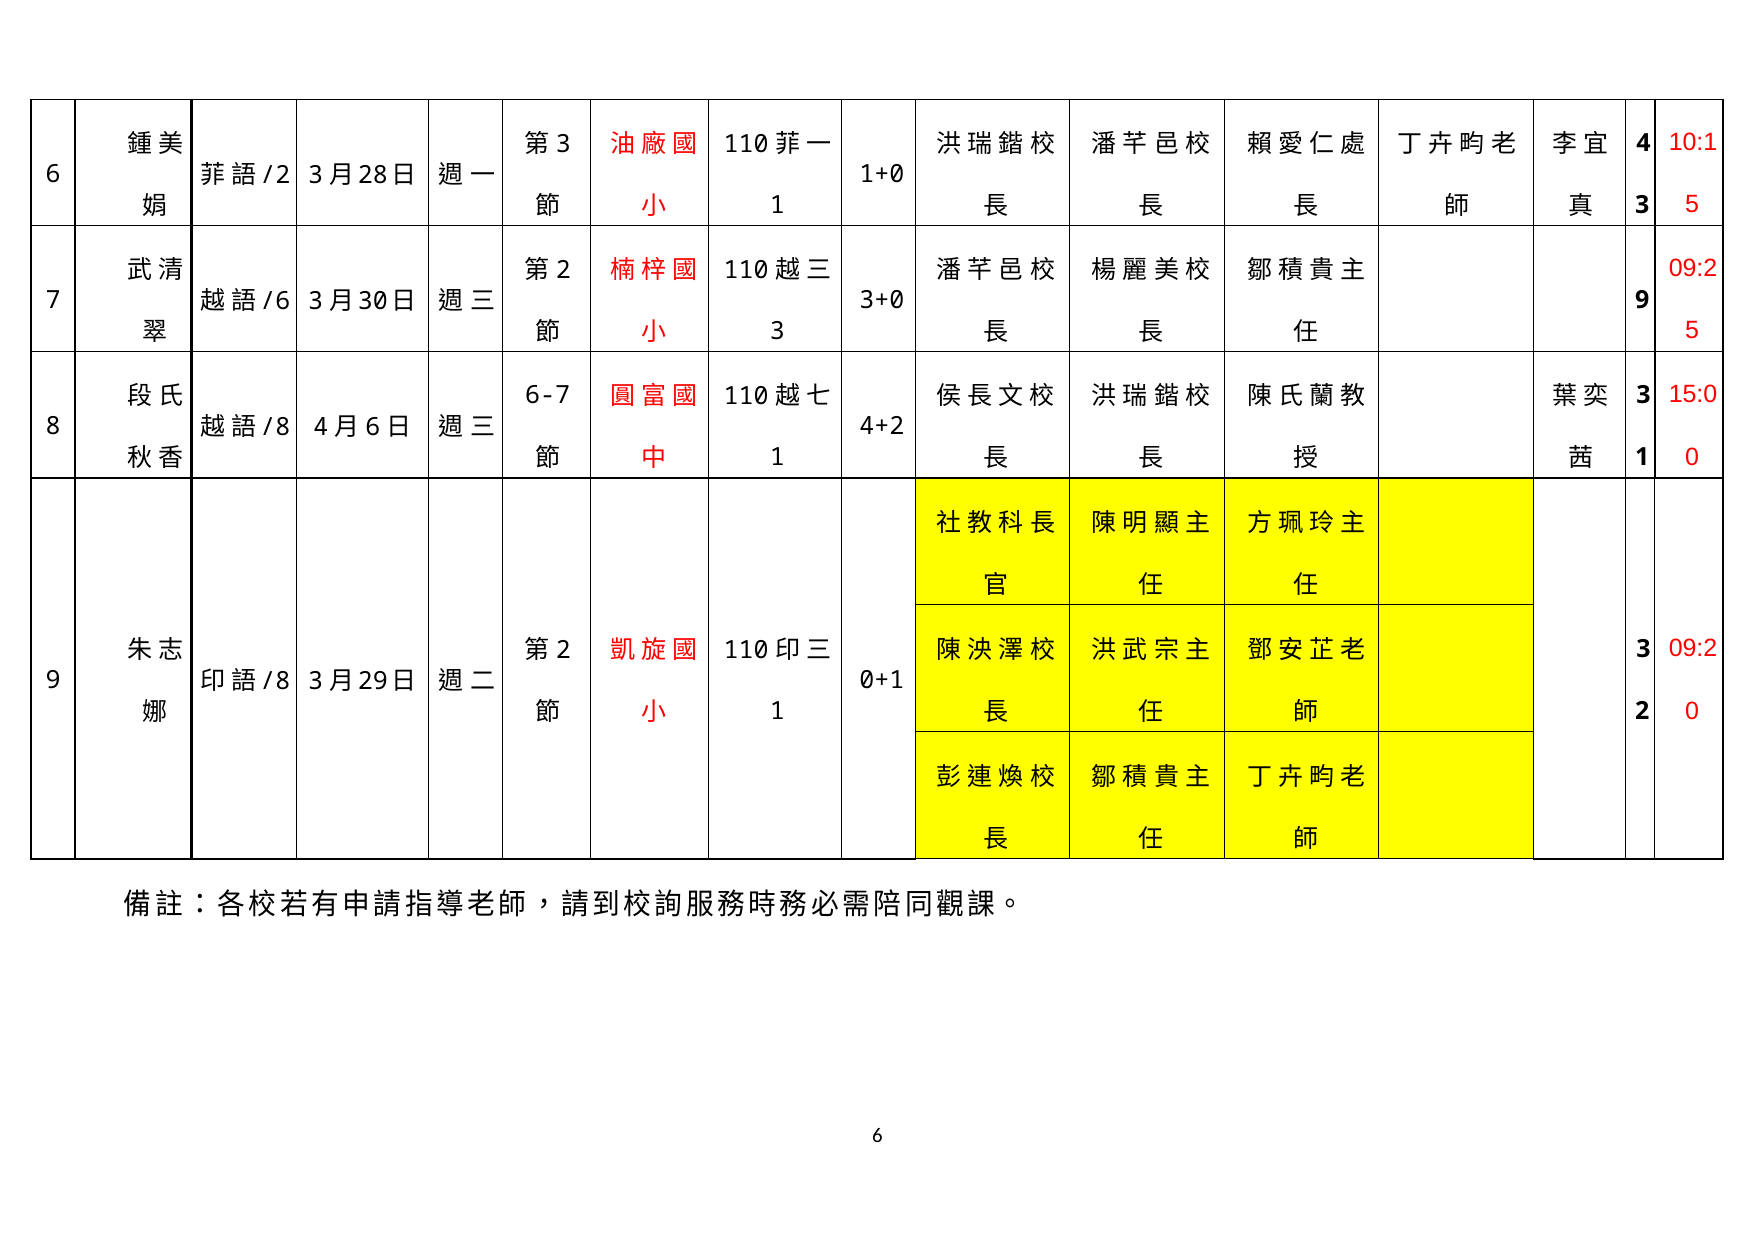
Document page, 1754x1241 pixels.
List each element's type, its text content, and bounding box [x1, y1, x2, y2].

table_cell 侯長文校長 [916, 352, 1069, 477]
table_cell 110越七1 [709, 352, 841, 477]
table_cell 楠梓國小 [591, 226, 708, 351]
table_cell 陳明顯主任 [1070, 479, 1224, 604]
table_cell 鄒積貴主任 [1225, 226, 1378, 351]
table_cell 3月30日 [297, 226, 428, 351]
table_cell 武清翠 [76, 226, 190, 351]
table_cell 週三 [429, 352, 502, 477]
table_cell 洪瑞鍇校長 [916, 100, 1069, 224]
table_cell 3月29日 [297, 479, 428, 858]
table_cell 9 [32, 479, 74, 858]
table_cell 鍾美娟 [76, 100, 190, 224]
table_cell 1+0 [842, 100, 915, 224]
table_cell 10:15 [1656, 100, 1722, 224]
table_cell 潘芊邑校長 [1070, 100, 1224, 224]
table_cell 凱旋國小 [591, 479, 708, 858]
table_cell 洪瑞鍇校長 [1070, 352, 1224, 477]
table_cell 32 [1626, 479, 1654, 858]
table_cell 6-7節 [503, 352, 590, 477]
table_cell 31 [1626, 352, 1654, 477]
table_cell 丁卉畇老師 [1225, 732, 1378, 858]
table_cell 09:20 [1655, 479, 1722, 858]
table_cell 第2節 [503, 479, 590, 858]
table_cell 段氏秋香 [76, 352, 190, 477]
table_cell 7 [32, 226, 74, 351]
table_cell 丁卉畇老師 [1379, 100, 1533, 224]
table_cell [1379, 605, 1533, 731]
table_cell 圓富國中 [591, 352, 708, 477]
table_cell [1379, 479, 1533, 604]
table_cell [1379, 352, 1533, 477]
table_cell 方珮玲主任 [1225, 479, 1378, 604]
table_cell 110印三1 [709, 479, 841, 858]
table_cell 彭連煥校長 [916, 732, 1069, 858]
table_cell 洪武宗主任 [1070, 605, 1224, 731]
table_cell 110菲一1 [709, 100, 841, 224]
table_cell 3+0 [842, 226, 915, 351]
table_cell 09:25 [1656, 226, 1722, 351]
table_cell 週一 [429, 100, 502, 224]
table_cell [1379, 732, 1533, 858]
table_cell 43 [1626, 100, 1654, 224]
table_cell 週二 [429, 479, 502, 858]
table_cell 110越三3 [709, 226, 841, 351]
table_cell [1379, 226, 1533, 351]
table_cell 潘芊邑校長 [916, 226, 1069, 351]
table_cell 楊麗美校長 [1070, 226, 1224, 351]
table_cell 陳泱澤校長 [916, 605, 1069, 731]
table_cell 6 [32, 100, 74, 224]
table_cell 朱志娜 [76, 479, 190, 858]
table_cell 印語/8 [193, 479, 296, 858]
table_cell 葉奕茜 [1534, 352, 1625, 477]
table_cell 陳氏蘭教授 [1225, 352, 1378, 477]
table_cell 鄒積貴主任 [1070, 732, 1224, 858]
table_cell 菲語/2 [193, 100, 296, 224]
table_cell 3月28日 [297, 100, 428, 224]
table_cell 週三 [429, 226, 502, 351]
table_cell 4月6日 [297, 352, 428, 477]
table_cell 越語/8 [193, 352, 296, 477]
table_cell 0+1 [842, 479, 915, 858]
table_cell 賴愛仁處長 [1225, 100, 1378, 224]
table_cell [1534, 479, 1625, 858]
table_cell 8 [32, 352, 74, 477]
text 備註：各校若有申請指導老師，請到校詢服務時務必需陪同觀課。 [122, 860, 1632, 922]
table_cell 第2節 [503, 226, 590, 351]
table_cell 社教科長官 [916, 479, 1069, 604]
table_cell 李宜真 [1534, 100, 1625, 224]
table_cell 越語/6 [193, 226, 296, 351]
table_cell 鄧安芷老師 [1225, 605, 1378, 731]
table_cell 9 [1626, 226, 1654, 351]
table_cell 第3節 [503, 100, 590, 224]
table_cell [1534, 226, 1625, 351]
table_cell 油廠國小 [591, 100, 708, 224]
table_cell 15:00 [1656, 352, 1722, 477]
table_cell 4+2 [842, 352, 915, 477]
